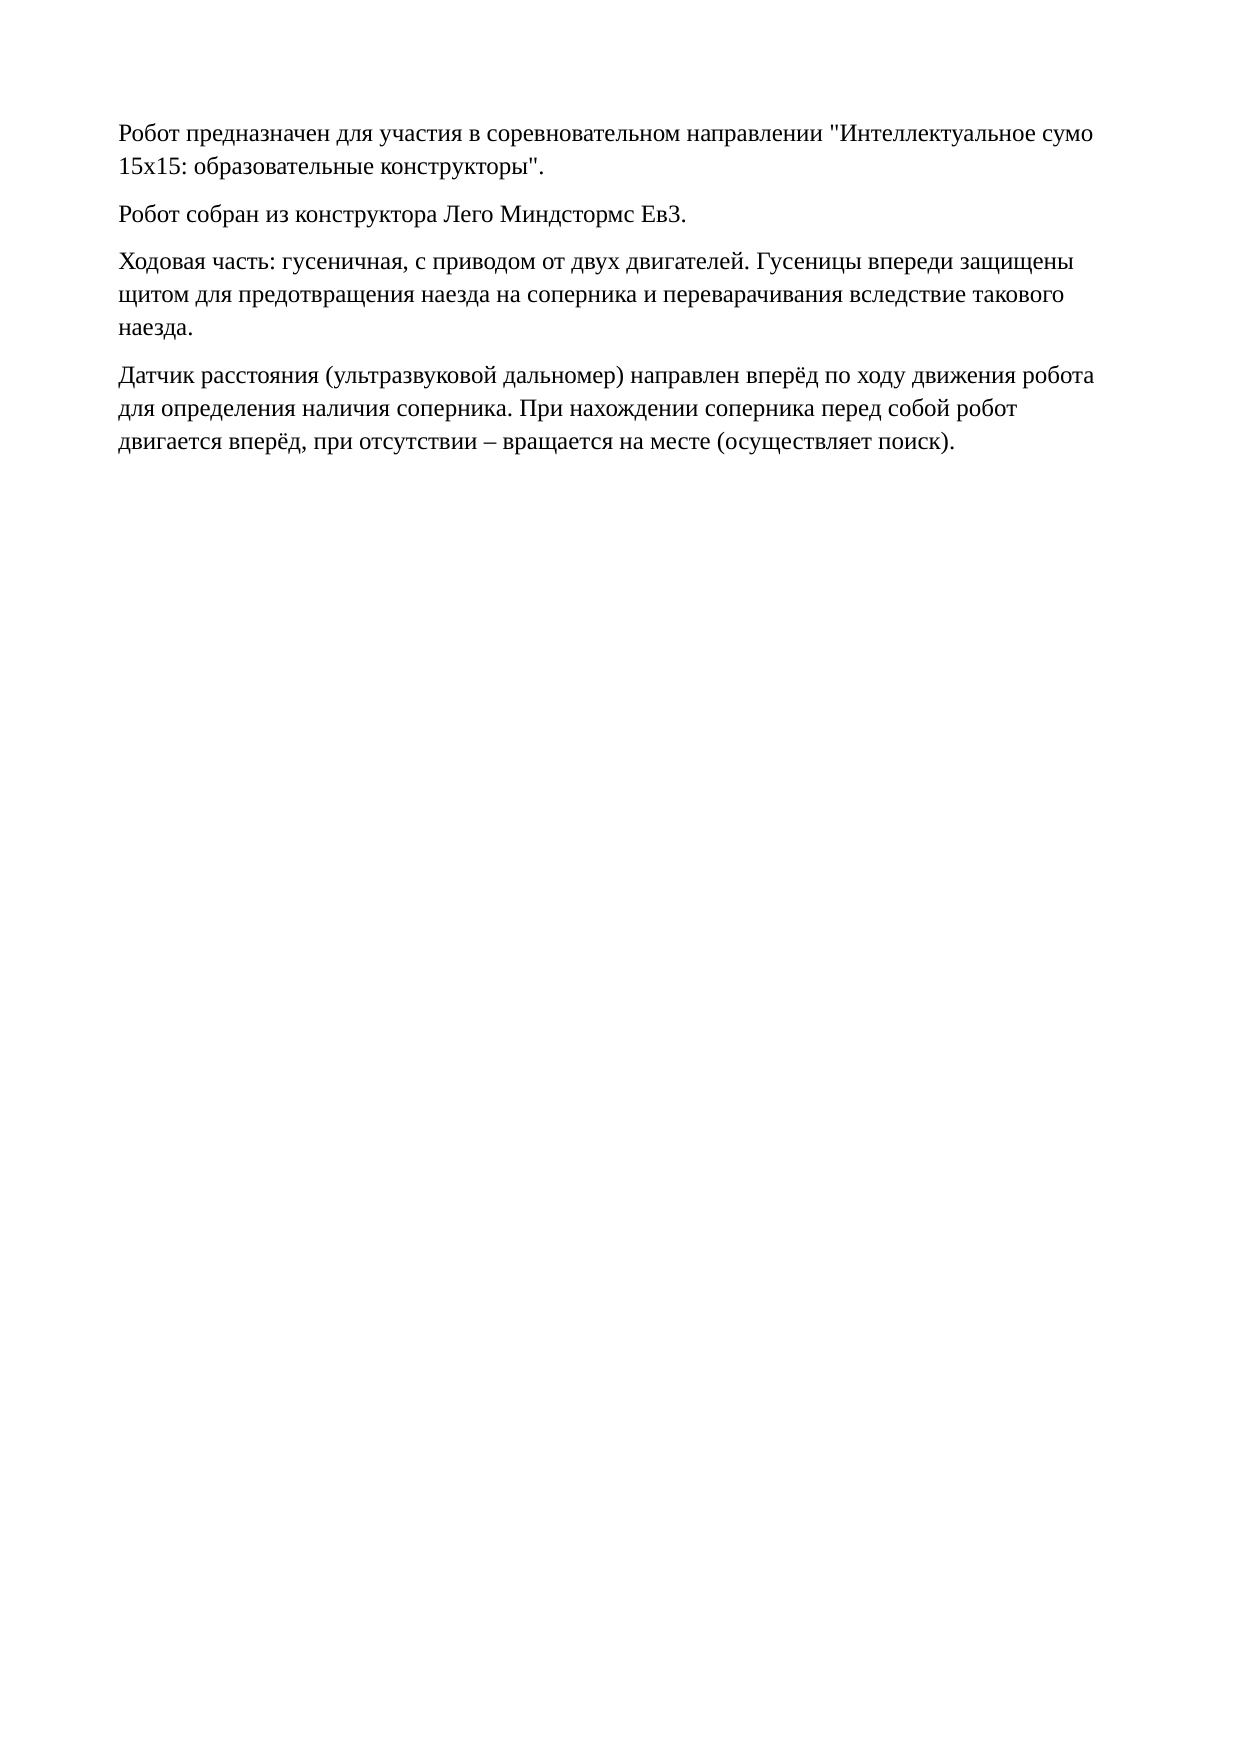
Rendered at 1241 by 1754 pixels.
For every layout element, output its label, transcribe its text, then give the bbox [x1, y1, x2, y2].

text Робот собран из конструктора Лего Миндстормс Ев3. [118, 199, 1122, 227]
text Датчик расстояния (ультразвуковой дальномер) направлен вперёд по ходу движения робота для определения наличия соперника. При нахождении соперника перед собой робот двигается вперёд, при отсутствии – вращается на месте (осуществляет поиск). [118, 360, 1122, 455]
text Робот предназначен для участия в соревновательном направлении "Интеллектуальное сумо 15х15: образовательные конструкторы". [118, 118, 1122, 180]
text Ходовая часть: гусеничная, с приводом от двух двигателей. Гусеницы впереди защищены щитом для предотвращения наезда на соперника и переварачивания вследствие такового наезда. [118, 246, 1122, 341]
